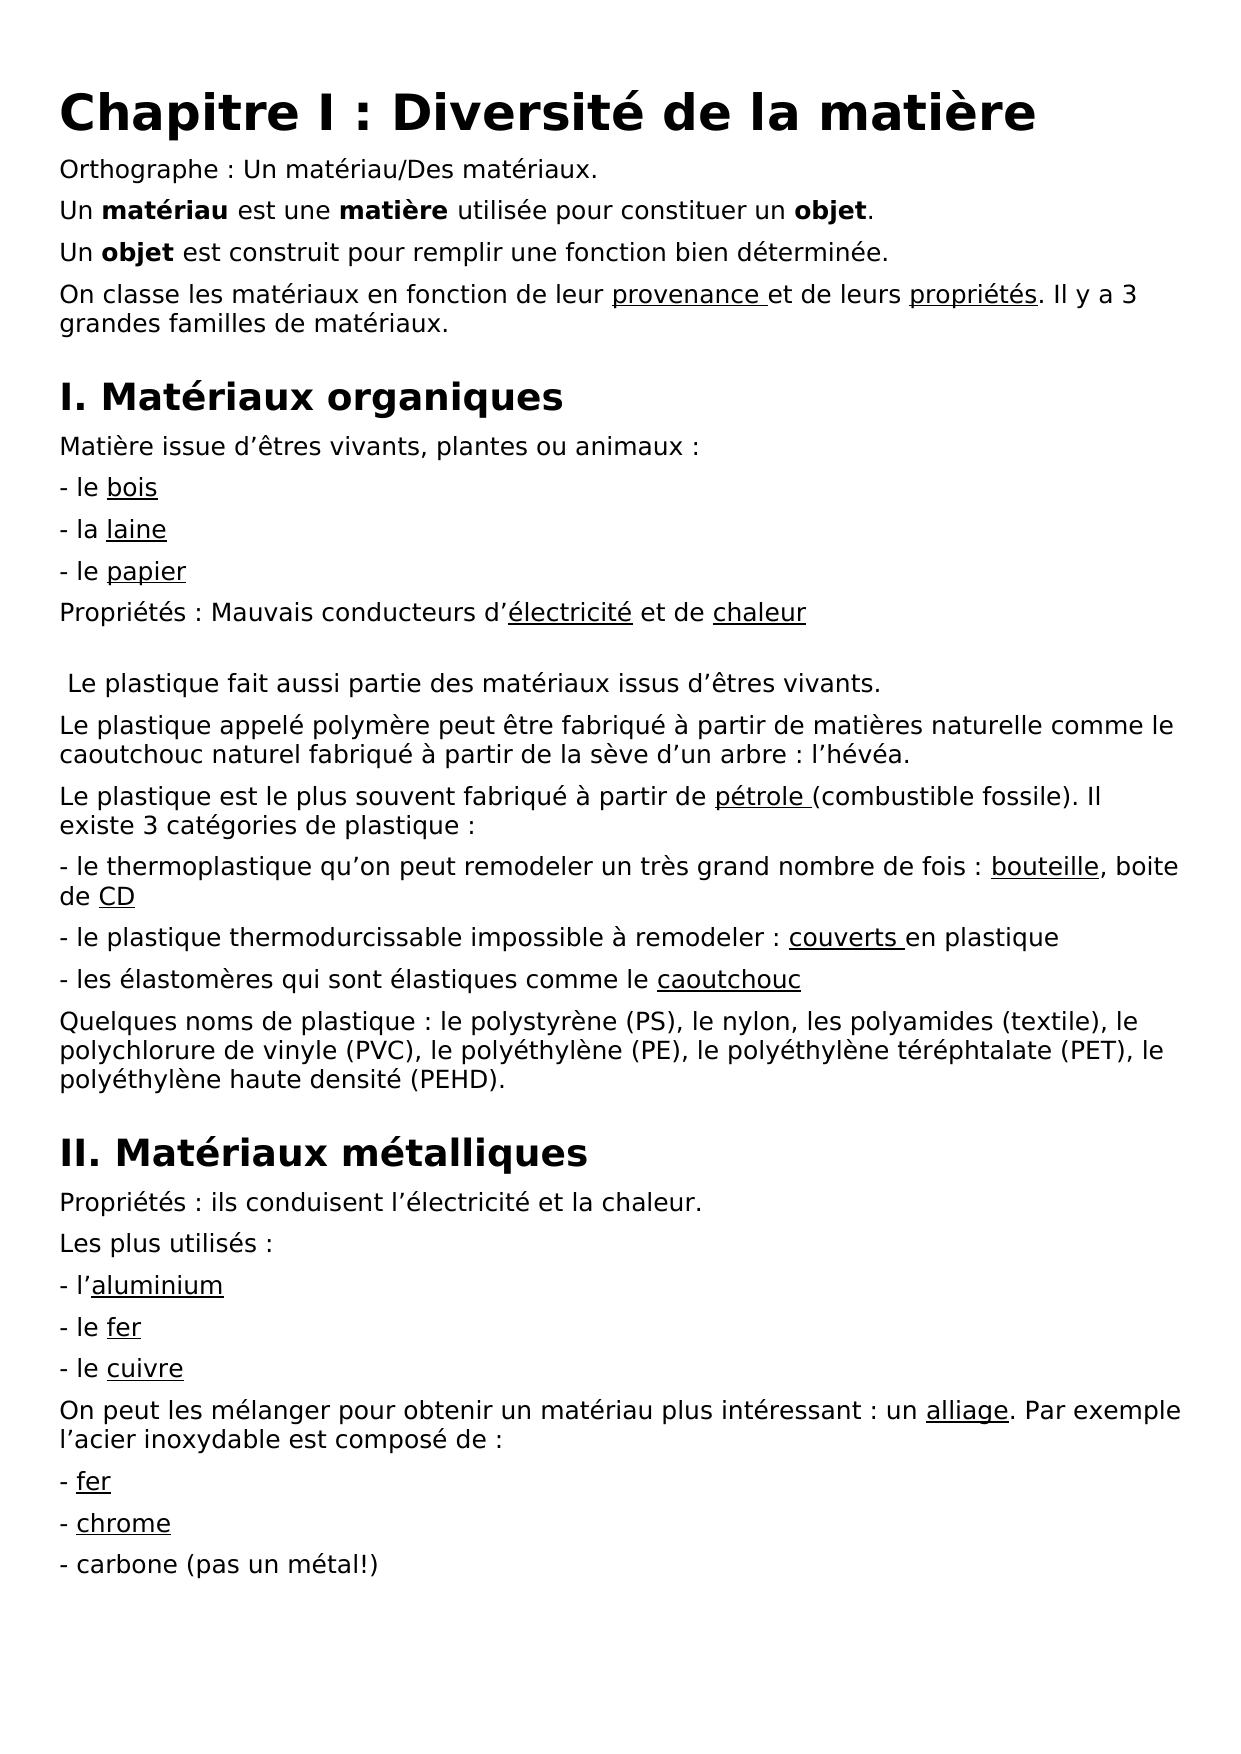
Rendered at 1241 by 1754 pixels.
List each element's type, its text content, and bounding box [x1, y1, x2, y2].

text Un objet est construit pour remplir une fonction bien déterminée. [59, 238, 1181, 267]
text - le papier [59, 557, 1181, 586]
text Un matériau est une matière utilisée pour constituer un objet. [59, 196, 1181, 226]
text - le bois [59, 473, 1181, 503]
text Propriétés : ils conduisent l’électricité et la chaleur. [59, 1188, 1181, 1217]
text - le thermoplastique qu’on peut remodeler un très grand nombre de fois : bouteille, boite de CD [59, 853, 1181, 911]
text - la laine [59, 515, 1181, 544]
subtitle I. Matériaux organiques [59, 376, 1181, 419]
text - carbone (pas un métal!) [59, 1550, 1181, 1579]
text - fer [59, 1467, 1181, 1496]
text - chrome [59, 1509, 1181, 1538]
text Propriétés : Mauvais conducteurs d’électricité et de chaleur [59, 598, 1181, 628]
text - l’aluminium [59, 1271, 1181, 1300]
text Le plastique est le plus souvent fabriqué à partir de pétrole (combustible fossile). Il existe 3 catégories de plastique : [59, 782, 1181, 840]
text - les élastomères qui sont élastiques comme le caoutchouc [59, 965, 1181, 994]
subtitle Chapitre I : Diversité de la matière [59, 84, 1181, 142]
text On peut les mélanger pour obtenir un matériau plus intéressant : un alliage. Par exemple l’acier inoxydable est composé de : [59, 1396, 1181, 1454]
subtitle II. Matériaux métalliques [59, 1132, 1181, 1175]
text On classe les matériaux en fonction de leur provenance et de leurs propriétés. Il y a 3 grandes familles de matériaux. [59, 280, 1181, 338]
text Le plastique appelé polymère peut être fabriqué à partir de matières naturelle comme le caoutchouc naturel fabriqué à partir de la sève d’un arbre : l’hévéa. [59, 711, 1181, 769]
text Matière issue d’êtres vivants, plantes ou animaux : [59, 432, 1181, 461]
text Quelques noms de plastique : le polystyrène (PS), le nylon, les polyamides (textile), le polychlorure de vinyle (PVC), le polyéthylène (PE), le polyéthylène téréphtalate (PET), le polyéthylène haute densité (PEHD). [59, 1007, 1181, 1094]
text Le plastique fait aussi partie des matériaux issus d’êtres vivants. [59, 640, 1181, 698]
text - le plastique thermodurcissable impossible à remodeler : couverts en plastique [59, 923, 1181, 953]
text Les plus utilisés : [59, 1229, 1181, 1259]
text - le cuivre [59, 1354, 1181, 1384]
text - le fer [59, 1313, 1181, 1342]
text Orthographe : Un matériau/Des matériaux. [59, 155, 1181, 184]
